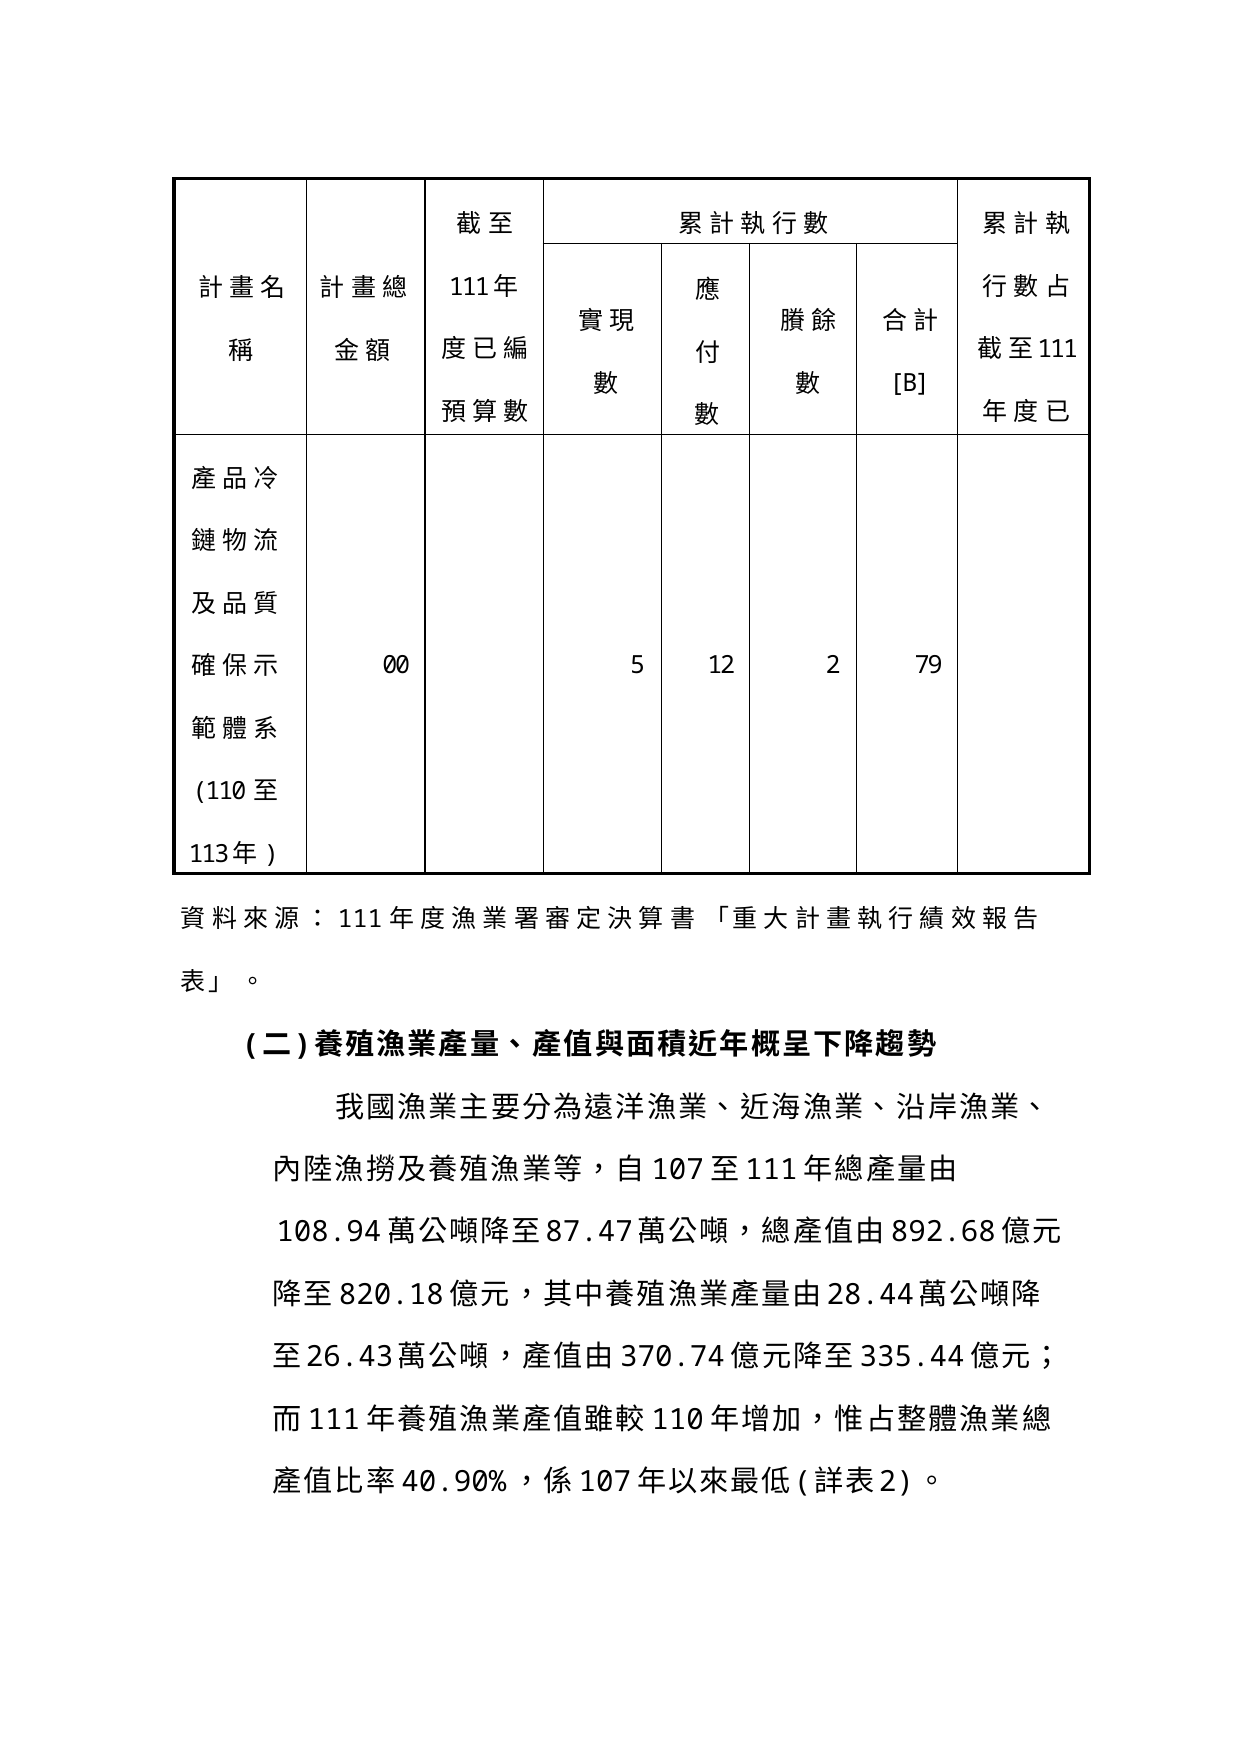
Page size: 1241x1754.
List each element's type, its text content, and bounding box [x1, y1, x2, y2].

table_cell 449,127 [426, 435, 543, 872]
table_header 計畫名稱 [176, 180, 306, 433]
table_cell 79 [857, 435, 957, 872]
table_cell 應付數 [662, 244, 749, 433]
table_cell 賸餘數 [750, 244, 856, 433]
text (二)養殖漁業產量、產值與面積近年概呈下降趨勢 [236, 1000, 1063, 1063]
table_cell 合計[B] [857, 244, 957, 433]
text 資料來源：111年度漁業署審定決算書「重大計畫執行績效報告表」。 [163, 875, 1063, 1000]
table_cell 2 [750, 435, 856, 872]
table_header 累計執行數占截至111年度已編預算數比率[B/A] [958, 180, 1088, 433]
text 我國漁業主要分為遠洋漁業、近海漁業、沿岸漁業、內陸漁撈及養殖漁業等，自107至111年總產量由108.94萬公噸降至87.47萬公噸，總產值由892.68億元降至820.18億元，其中養殖漁業產量由28.44萬公噸降至26.43萬公噸，產值由370.74億元降至335.44億元；而111年養殖漁業產值雖較110年增加，惟占整體漁業總產值比率40.90%，係107年以來最低(詳表2)。 [266, 1063, 1063, 1500]
table_cell 5 [544, 435, 661, 872]
table_header 計畫總金額 [307, 180, 424, 433]
table_cell 產品冷鏈物流及品質確保示範體系(110至113年) [176, 435, 306, 872]
table_cell 12 [662, 435, 749, 872]
table_header 累計執行數 [544, 180, 957, 243]
table_cell 55.50 [958, 435, 1088, 872]
table_cell 實現數 [544, 244, 661, 433]
table_cell 00 [307, 435, 424, 872]
table_header 截至111年度已編預算數[A] [426, 180, 543, 433]
